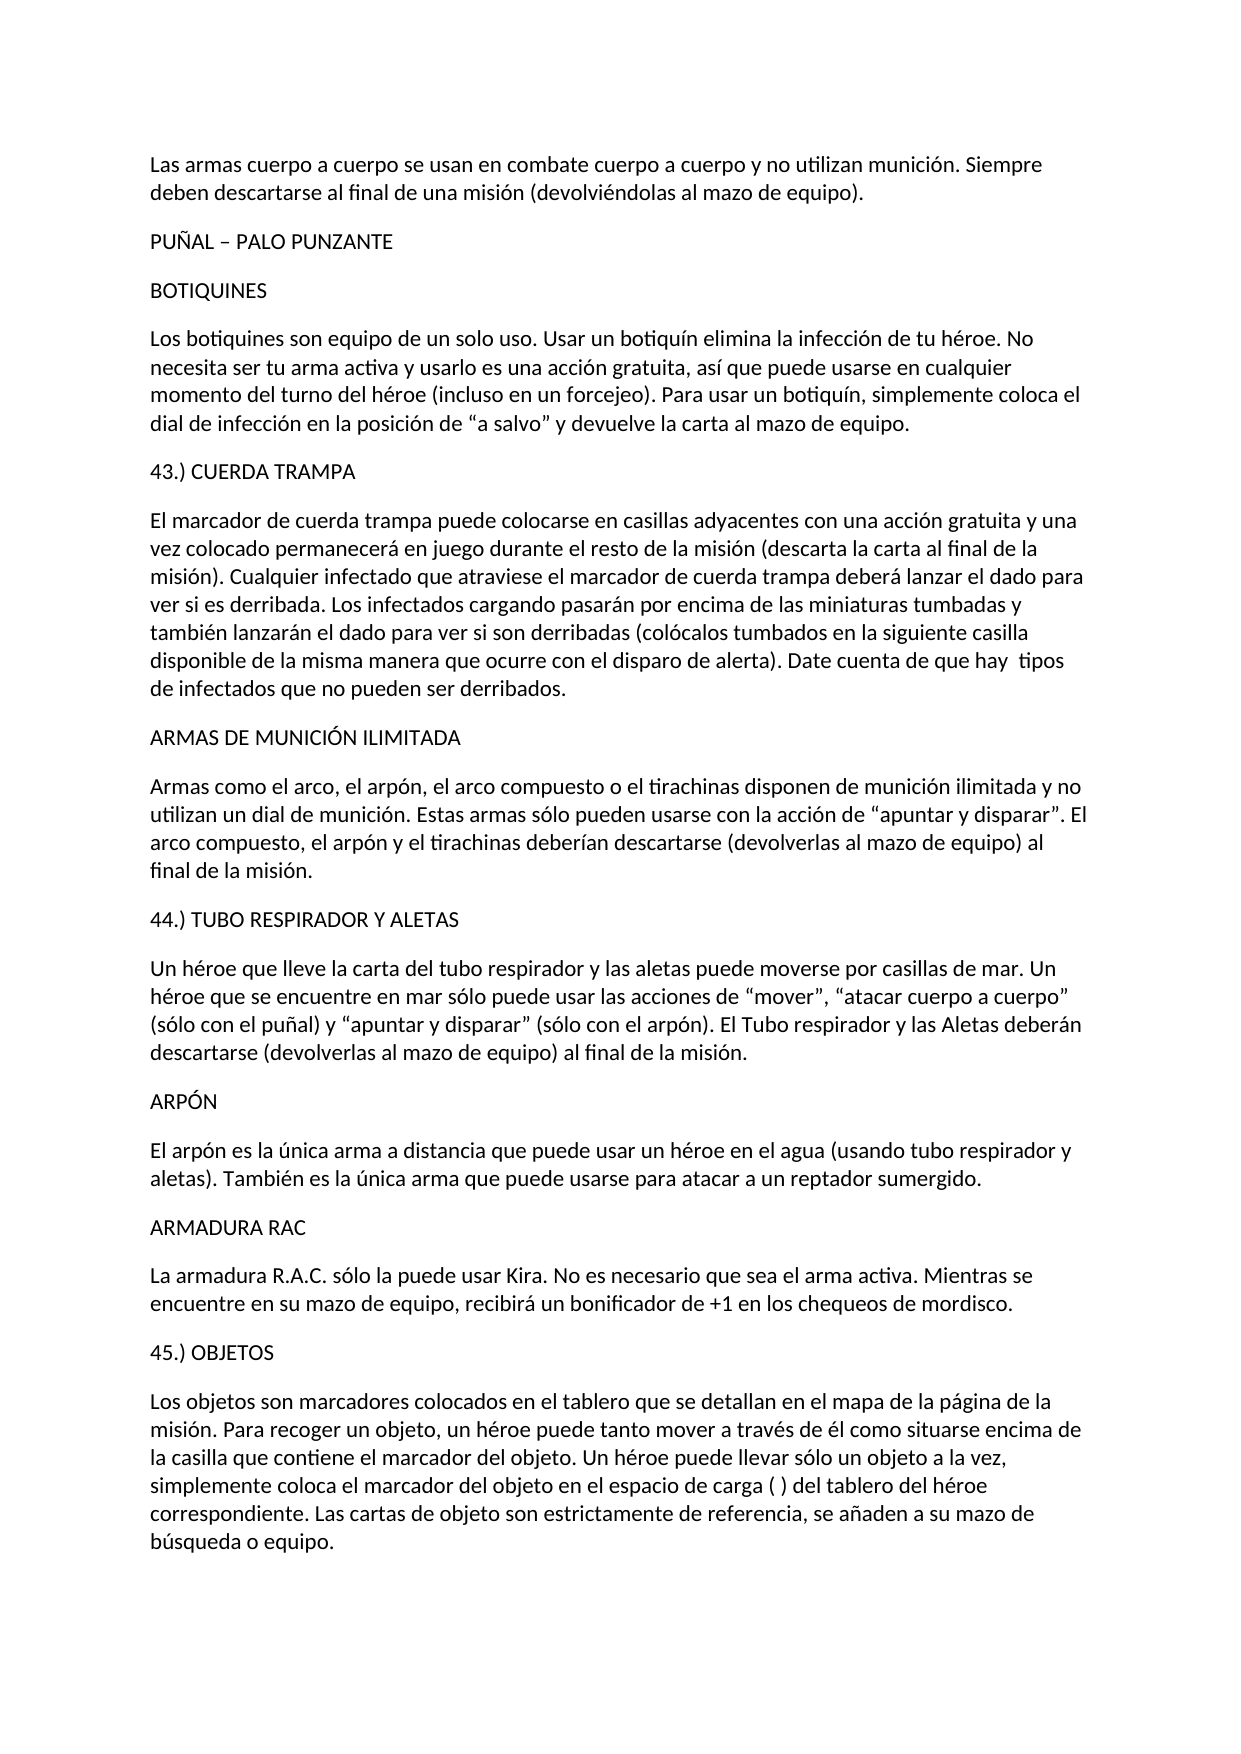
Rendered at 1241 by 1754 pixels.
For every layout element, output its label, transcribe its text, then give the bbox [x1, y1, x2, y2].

text BOTIQUINES [150, 276, 1090, 304]
text ARPÓN [150, 1087, 1090, 1115]
text Los botiquines son equipo de un solo uso. Usar un botiquín elimina la infección de tu héroe. No necesita ser tu arma activa y usarlo es una acción gratuita, así que puede usarse en cualquier momento del turno del héroe (incluso en un forcejeo). Para usar un botiquín, simplemente coloca el dial de infección en la posición de “a salvo” y devuelve la carta al mazo de equipo. [150, 324, 1090, 437]
text El arpón es la única arma a distancia que puede usar un héroe en el agua (usando tubo respirador y aletas). También es la única arma que puede usarse para atacar a un reptador sumergido. [150, 1136, 1090, 1192]
text 45.) OBJETOS [150, 1338, 1090, 1366]
text Armas como el arco, el arpón, el arco compuesto o el tirachinas disponen de munición ilimitada y no utilizan un dial de munición. Estas armas sólo pueden usarse con la acción de “apuntar y disparar”. El arco compuesto, el arpón y el tirachinas deberían descartarse (devolverlas al mazo de equipo) al final de la misión. [150, 772, 1090, 884]
text ARMADURA RAC [150, 1213, 1090, 1241]
text Las armas cuerpo a cuerpo se usan en combate cuerpo a cuerpo y no utilizan munición. Siempre deben descartarse al final de una misión (devolviéndolas al mazo de equipo). [150, 150, 1090, 206]
text PUÑAL – PALO PUNZANTE [150, 227, 1090, 255]
text 43.) CUERDA TRAMPA [150, 457, 1090, 486]
text La armadura R.A.C. sólo la puede usar Kira. No es necesario que sea el arma activa. Mientras se encuentre en su mazo de equipo, recibirá un bonificador de +1 en los chequeos de mordisco. [150, 1261, 1090, 1317]
text ARMAS DE MUNICIÓN ILIMITADA [150, 723, 1090, 751]
text 44.) TUBO RESPIRADOR Y ALETAS [150, 905, 1090, 933]
text Un héroe que lleve la carta del tubo respirador y las aletas puede moverse por casillas de mar. Un héroe que se encuentre en mar sólo puede usar las acciones de “mover”, “atacar cuerpo a cuerpo” (sólo con el puñal) y “apuntar y disparar” (sólo con el arpón). El Tubo respirador y las Aletas deberán descartarse (devolverlas al mazo de equipo) al final de la misión. [150, 954, 1090, 1066]
text El marcador de cuerda trampa puede colocarse en casillas adyacentes con una acción gratuita y una vez colocado permanecerá en juego durante el resto de la misión (descarta la carta al final de la misión). Cualquier infectado que atraviese el marcador de cuerda trampa deberá lanzar el dado para ver si es derribada. Los infectados cargando pasarán por encima de las miniaturas tumbadas y también lanzarán el dado para ver si son derribadas (colócalos tumbados en la siguiente casilla disponible de la misma manera que ocurre con el disparo de alerta). Date cuenta de que hay tipos de infectados que no pueden ser derribados. [150, 506, 1090, 702]
text Los objetos son marcadores colocados en el tablero que se detallan en el mapa de la página de la misión. Para recoger un objeto, un héroe puede tanto mover a través de él como situarse encima de la casilla que contiene el marcador del objeto. Un héroe puede llevar sólo un objeto a la vez, simplemente coloca el marcador del objeto en el espacio de carga ( ) del tablero del héroe correspondiente. Las cartas de objeto son estrictamente de referencia, se añaden a su mazo de búsqueda o equipo. [150, 1387, 1090, 1555]
